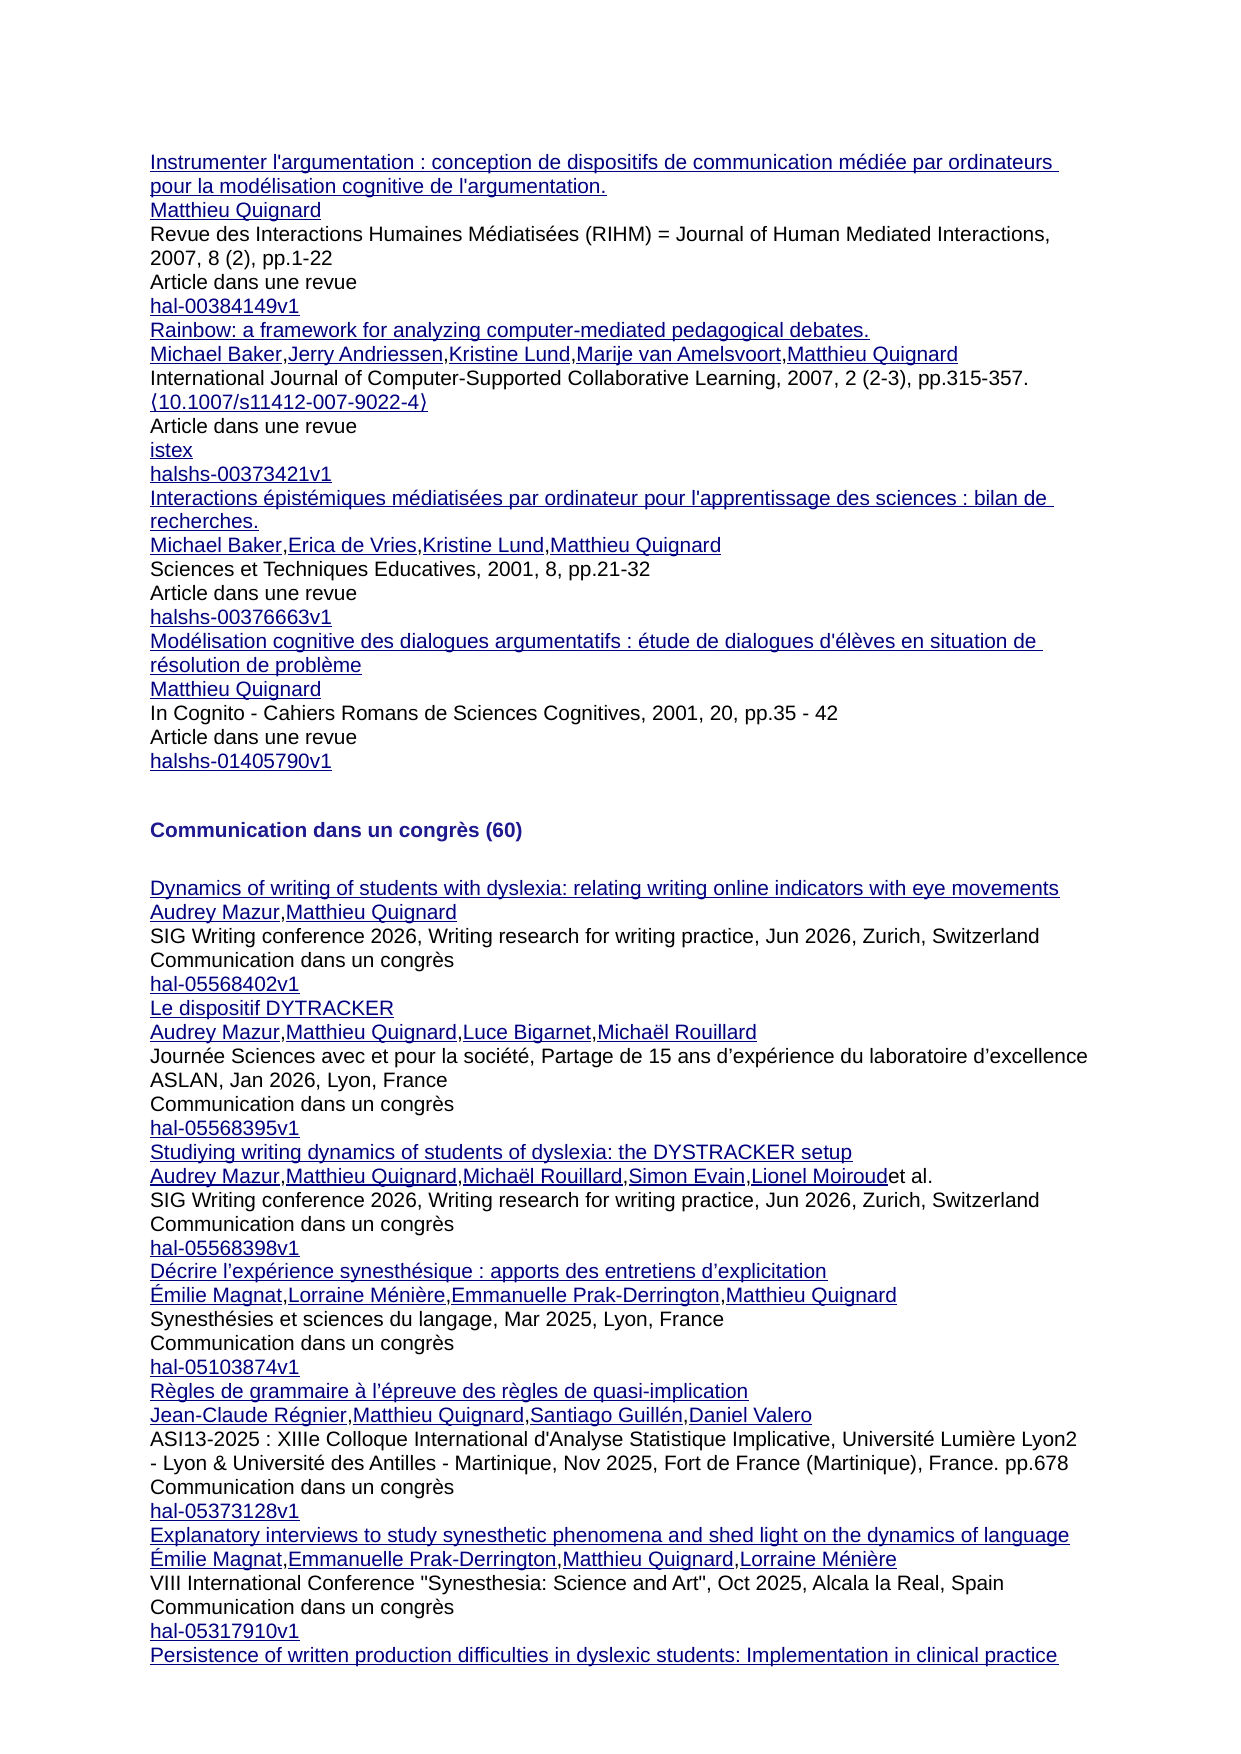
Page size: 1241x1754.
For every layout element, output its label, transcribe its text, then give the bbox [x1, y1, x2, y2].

table_cell Studiying writing dynamics of students of dyslexia: the DYSTRACKER setup Audrey Mazur,Matthieu Quignard,Michaël Rouillard,Simon Evain,Lionel Moiroudet al. SIG Writing conference 2026, Writing research for writing practice, Jun 2026, Zurich, Switzerland Communication dans un congrès hal-05568398v1 [150, 1140, 1090, 1259]
table_cell Instrumenter l'argumentation : conception de dispositifs de communication médiée par ordinateurs pour la modélisation cognitive de l'argumentation. Matthieu Quignard Revue des Interactions Humaines Médiatisées (RIHM) = Journal of Human Mediated Interactions, 2007, 8 (2), pp.1-22 Article dans une revue hal-00384149v1 [150, 150, 1090, 318]
table_cell Rainbow: a framework for analyzing computer-mediated pedagogical debates. Michael Baker,Jerry Andriessen,Kristine Lund,Marije van Amelsvoort,Matthieu Quignard International Journal of Computer-Supported Collaborative Learning, 2007, 2 (2-3), pp.315-357. ⟨10.1007/s11412-007-9022-4⟩ Article dans une revue istex halshs-00373421v1 [150, 318, 1090, 485]
table_cell Persistence of written production difficulties in dyslexic students: Implementation in clinical practice [150, 1643, 1090, 1667]
table_cell Décrire l’expérience synesthésique : apports des entretiens d’explicitation Émilie Magnat,Lorraine Ménière,Emmanuelle Prak-Derrington,Matthieu Quignard Synesthésies et sciences du langage, Mar 2025, Lyon, France Communication dans un congrès hal-05103874v1 [150, 1259, 1090, 1379]
subtitle Communication dans un congrès (60) [150, 818, 1090, 842]
table_header Dynamics of writing of students with dyslexia: relating writing online indicators with eye movements Audrey Mazur,Matthieu Quignard SIG Writing conference 2026, Writing research for writing practice, Jun 2026, Zurich, Switzerland Communication dans un congrès hal-05568402v1 [150, 876, 1090, 996]
table_cell Modélisation cognitive des dialogues argumentatifs : étude de dialogues d'élèves en situation de résolution de problème Matthieu Quignard In Cognito - Cahiers Romans de Sciences Cognitives, 2001, 20, pp.35 - 42 Article dans une revue halshs-01405790v1 [150, 629, 1090, 773]
table_cell Règles de grammaire à l’épreuve des règles de quasi-implication Jean-Claude Régnier,Matthieu Quignard,Santiago Guillén,Daniel Valero ASI13-2025 : XIIIe Colloque International d'Analyse Statistique Implicative, Université Lumière Lyon2 - Lyon & Université des Antilles - Martinique, Nov 2025, Fort de France (Martinique), France. pp.678 Communication dans un congrès hal-05373128v1 [150, 1379, 1090, 1523]
table_cell Explanatory interviews to study synesthetic phenomena and shed light on the dynamics of language Émilie Magnat,Emmanuelle Prak-Derrington,Matthieu Quignard,Lorraine Ménière VIII International Conference "Synesthesia: Science and Art", Oct 2025, Alcala la Real, Spain Communication dans un congrès hal-05317910v1 [150, 1523, 1090, 1643]
table_cell Interactions épistémiques médiatisées par ordinateur pour l'apprentissage des sciences : bilan de recherches. Michael Baker,Erica de Vries,Kristine Lund,Matthieu Quignard Sciences et Techniques Educatives, 2001, 8, pp.21-32 Article dans une revue halshs-00376663v1 [150, 485, 1090, 629]
table_cell Le dispositif DYTRACKER Audrey Mazur,Matthieu Quignard,Luce Bigarnet,Michaël Rouillard Journée Sciences avec et pour la société, Partage de 15 ans d’expérience du laboratoire d’excellence ASLAN, Jan 2026, Lyon, France Communication dans un congrès hal-05568395v1 [150, 996, 1090, 1139]
